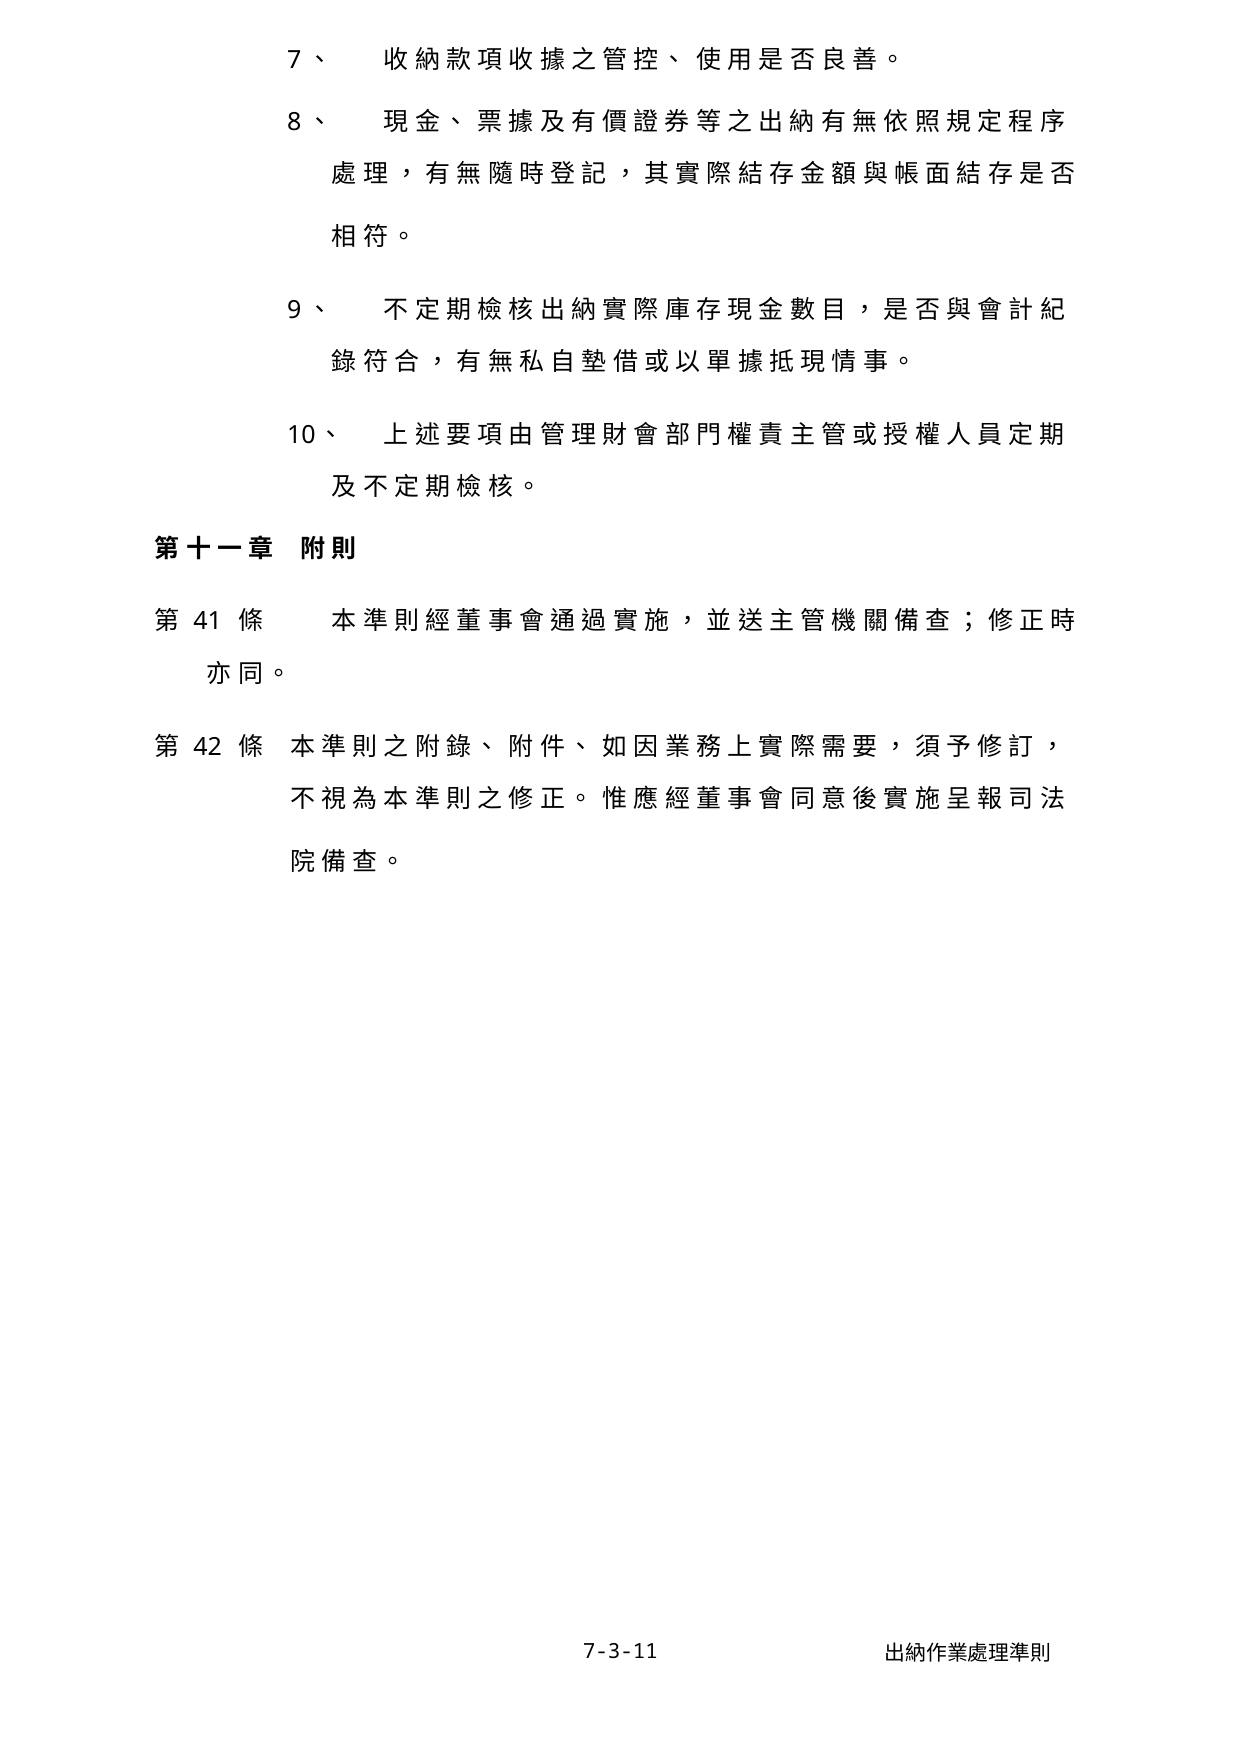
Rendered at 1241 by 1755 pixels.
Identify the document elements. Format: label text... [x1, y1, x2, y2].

text 第十一章 附則 [151, 505, 1089, 568]
list 本準則經董事會通過實施，並送主管機關備查；修正時亦同。 [151, 568, 1089, 693]
list 上述要項由管理財會部門權責主管或授權人員定期及不定期檢核。 [277, 380, 1089, 505]
list 本準則之附錄、附件、如因業務上實際需要，須予修訂，不視為本準則之修正。惟應經董事會同意後實施呈報司法院備查。 [151, 693, 1089, 880]
list 收納款項收據之管控、使用是否良善。 [277, 5, 1089, 68]
list 現金、票據及有價證券等之出納有無依照規定程序處理，有無隨時登記，其實際結存金額與帳面結存是否相符。 [277, 68, 1089, 255]
list 不定期檢核出納實際庫存現金數目，是否與會計紀錄符合，有無私自墊借或以單據抵現情事。 [277, 255, 1089, 380]
